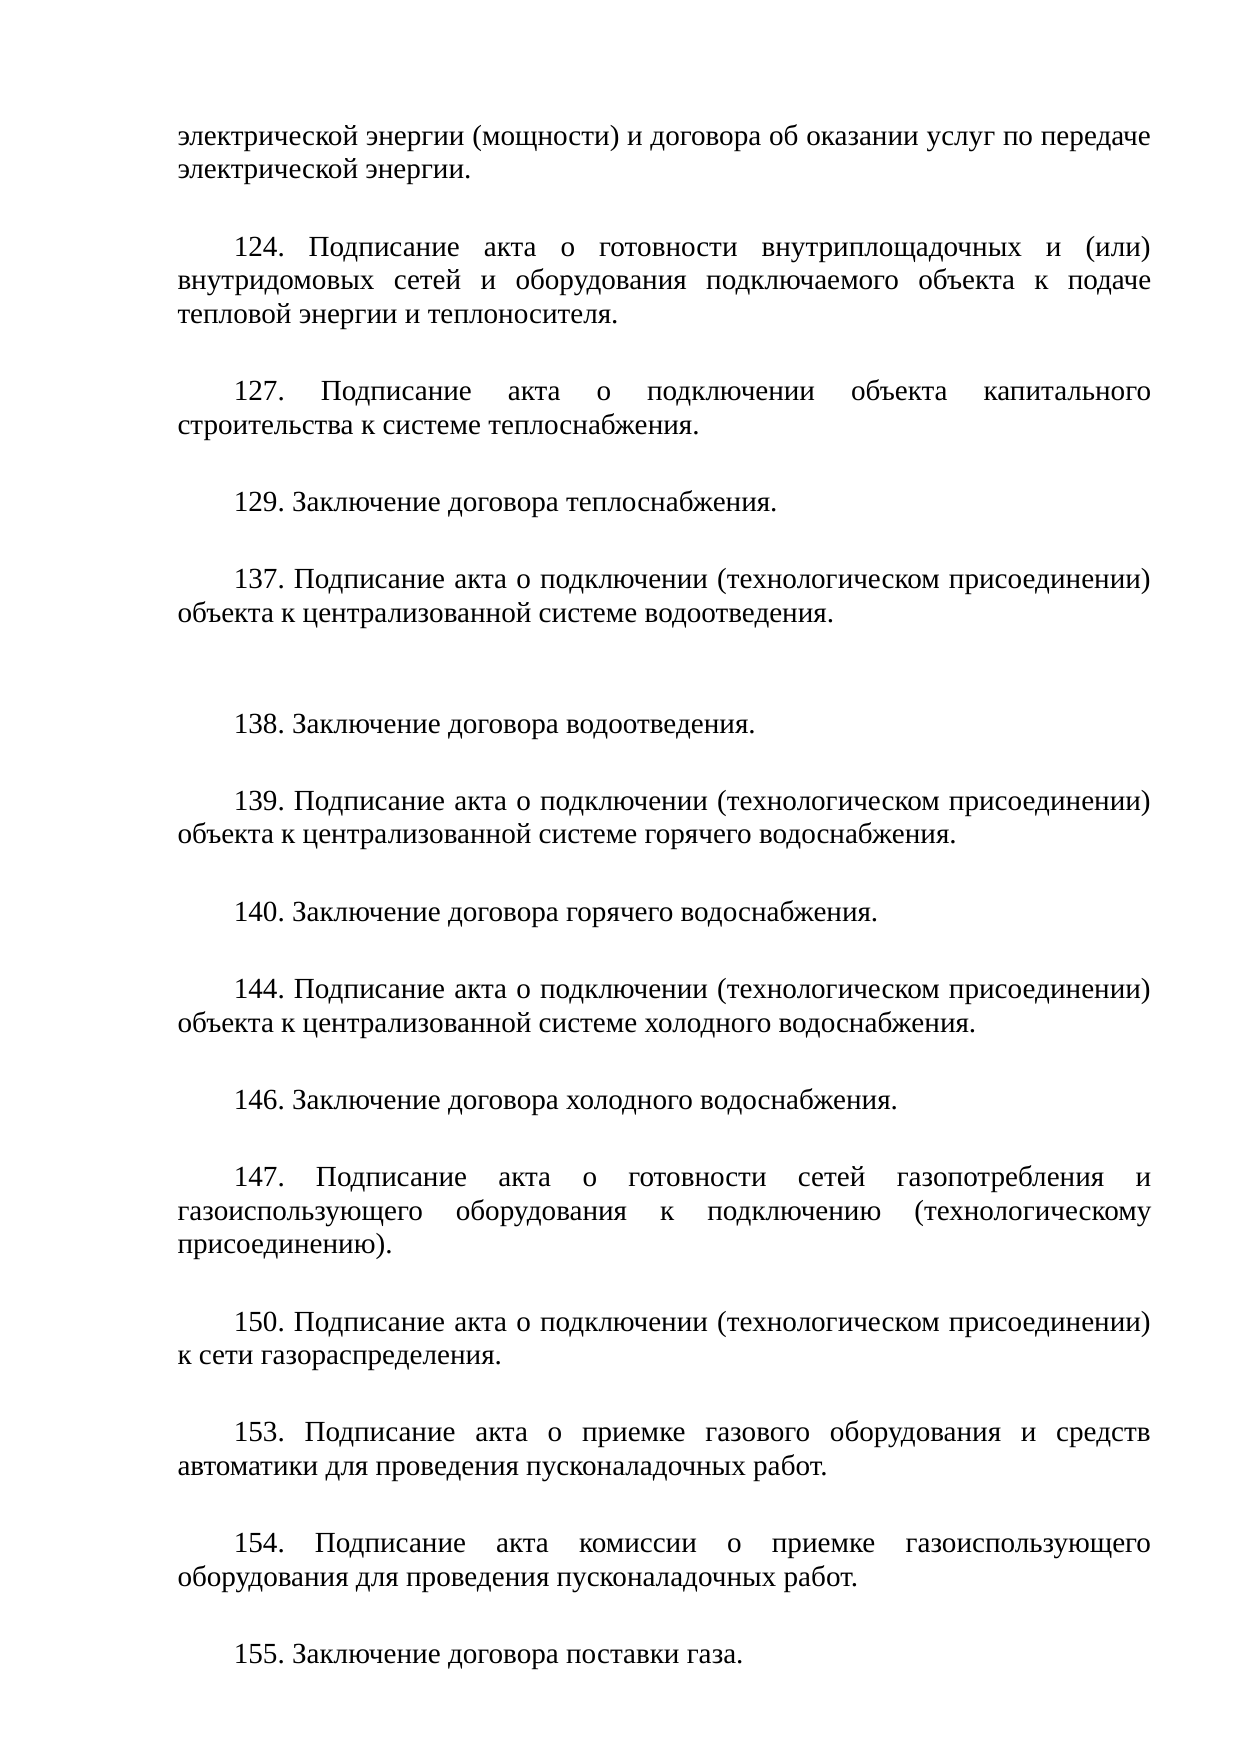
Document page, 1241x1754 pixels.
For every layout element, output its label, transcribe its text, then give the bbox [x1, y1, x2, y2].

text 146. Заключение договора холодного водоснабжения. [177, 1082, 1152, 1116]
text 144. Подписание акта о подключении (технологическом присоединении) объекта к централизованной системе холодного водоснабжения. [177, 971, 1152, 1038]
text 137. Подписание акта о подключении (технологическом присоединении) объекта к централизованной системе водоотведения. [177, 561, 1152, 628]
text 153. Подписание акта о приемке газового оборудования и средств автоматики для проведения пусконаладочных работ. [177, 1414, 1152, 1482]
text 140. Заключение договора горячего водоснабжения. [177, 894, 1152, 927]
text 138. Заключение договора водоотведения. [177, 706, 1152, 739]
text 154. Подписание акта комиссии о приемке газоиспользующего оборудования для проведения пусконаладочных работ. [177, 1525, 1152, 1592]
text электрической энергии (мощности) и договора об оказании услуг по передаче электрической энергии. [177, 118, 1152, 185]
text 129. Заключение договора теплоснабжения. [177, 484, 1152, 518]
text 124. Подписание акта о готовности внутриплощадочных и (или) внутридомовых сетей и оборудования подключаемого объекта к подаче тепловой энергии и теплоносителя. [177, 229, 1152, 329]
text 127. Подписание акта о подключении объекта капитального строительства к системе теплоснабжения. [177, 373, 1152, 440]
text 147. Подписание акта о готовности сетей газопотребления и газоиспользующего оборудования к подключению (технологическому присоединению). [177, 1159, 1152, 1260]
text 150. Подписание акта о подключении (технологическом присоединении) к сети газораспределения. [177, 1304, 1152, 1371]
text 139. Подписание акта о подключении (технологическом присоединении) объекта к централизованной системе горячего водоснабжения. [177, 783, 1152, 850]
text 155. Заключение договора поставки газа. [177, 1636, 1152, 1670]
